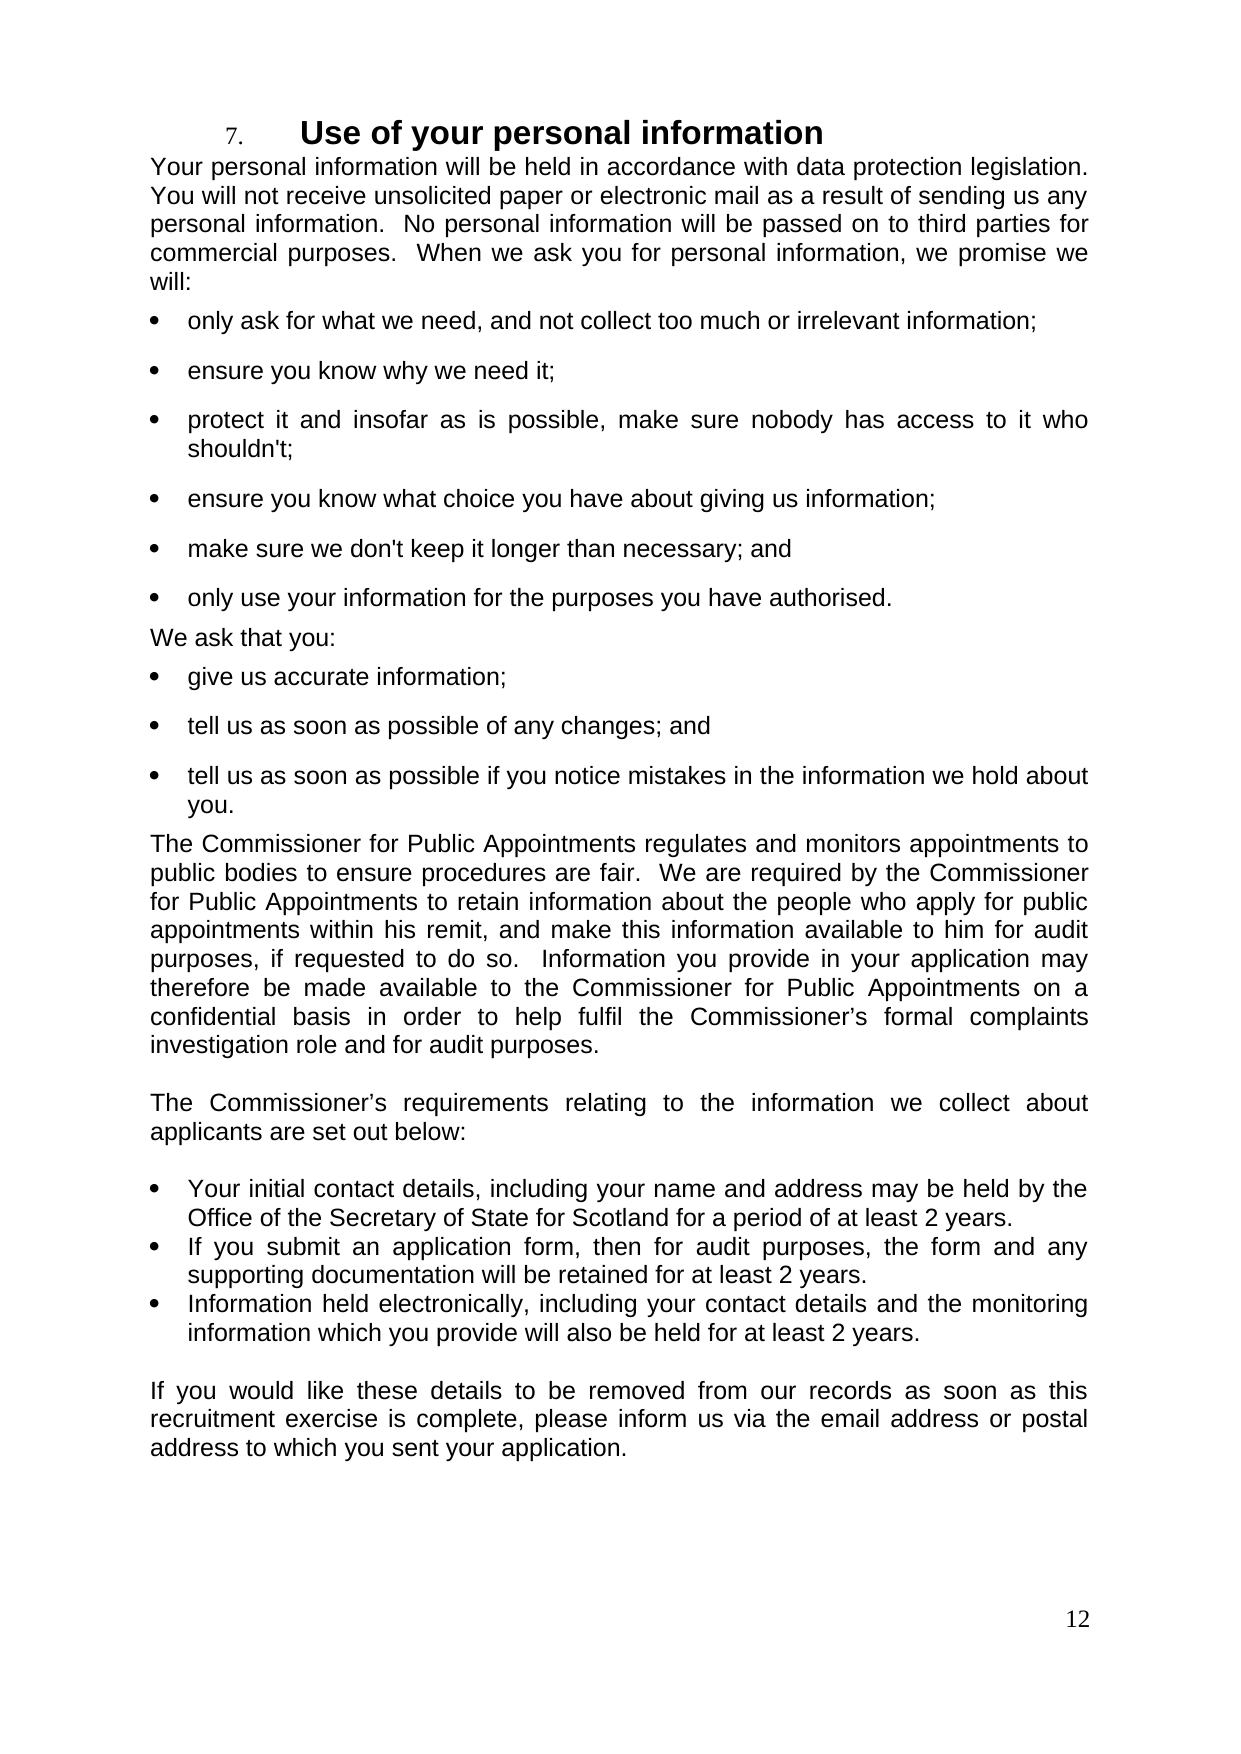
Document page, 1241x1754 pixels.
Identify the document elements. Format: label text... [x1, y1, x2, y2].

list If you submit an application form, then for audit purposes, the form and any supporting documentation will be retained for at least 2 years. [150, 1232, 1090, 1289]
list ensure you know why we need it; [150, 356, 1090, 384]
list only ask for what we need, and not collect too much or irrelevant information; [150, 306, 1090, 335]
list Your initial contact details, including your name and address may be held by the Office of the Secretary of State for Scotland for a period of at least 2 years. [150, 1174, 1090, 1232]
list tell us as soon as possible if you notice mistakes in the information we hold about you. [150, 761, 1090, 819]
text The Commissioner’s requirements relating to the information we collect about applicants are set out below: [150, 1088, 1090, 1145]
list tell us as soon as possible of any changes; and [150, 711, 1090, 740]
list Information held electronically, including your contact details and the monitoring information which you provide will also be held for at least 2 years. [150, 1289, 1090, 1347]
text The Commissioner for Public Appointments regulates and monitors appointments to public bodies to ensure procedures are fair. We are required by the Commissioner for Public Appointments to retain information about the people who apply for public appointments within his remit, and make this information available to him for audit purposes, if requested to do so. Information you provide in your application may therefore be made available to the Commissioner for Public Appointments on a confidential basis in order to help fulfil the Commissioner’s formal complaints investigation role and for audit purposes. [150, 829, 1090, 1059]
list protect it and insofar as is possible, make sure nobody has access to it who shouldn't; [150, 405, 1090, 463]
list make sure we don't keep it longer than necessary; and [150, 533, 1090, 562]
list ensure you know what choice you have about giving us information; [150, 484, 1090, 513]
text Your personal information will be held in accordance with data protection legislation. You will not receive unsolicited paper or electronic mail as a result of sending us any personal information. No personal information will be passed on to third parties for commercial purposes. When we ask you for personal information, we promise we will: [150, 152, 1090, 296]
list give us accurate information; [150, 662, 1090, 691]
text If you would like these details to be removed from our records as soon as this recruitment exercise is complete, please inform us via the email address or postal address to which you sent your application. [150, 1376, 1090, 1462]
subtitle Use of your personal information [150, 113, 1090, 152]
text We ask that you: [150, 622, 1090, 651]
list only use your information for the purposes you have authorised. [150, 583, 1090, 612]
